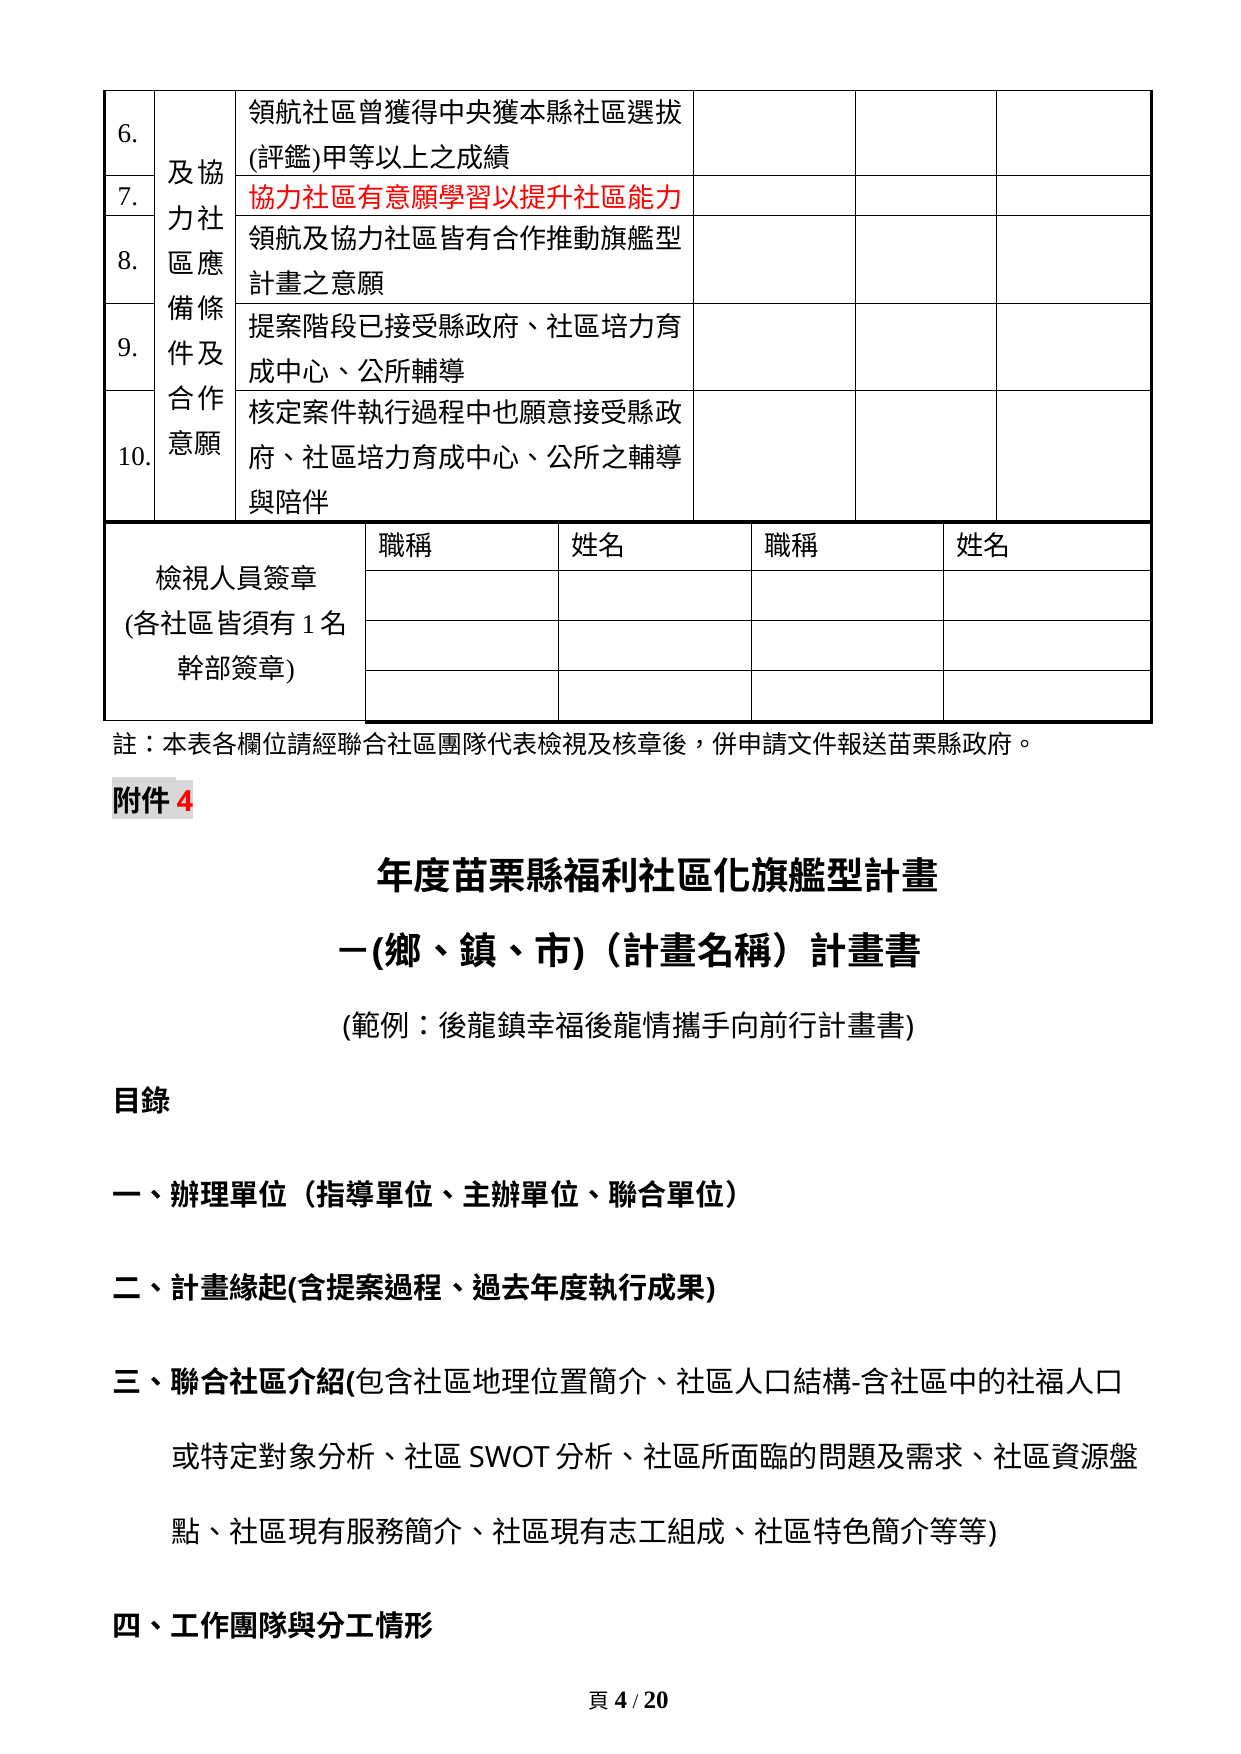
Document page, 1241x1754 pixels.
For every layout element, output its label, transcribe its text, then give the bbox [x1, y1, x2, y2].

table_cell [856, 391, 996, 520]
table_cell 提案階段已接受縣政府、社區培力育成中心、公所輔導 [236, 304, 693, 390]
text 目錄 [112, 1061, 1144, 1136]
table_cell [559, 621, 751, 670]
table_cell [997, 304, 1150, 390]
table_cell [752, 621, 943, 670]
table_cell 領航及協力社區皆有合作推動旗艦型計畫之意願 [236, 216, 693, 303]
text 四、工作團隊與分工情形 [112, 1586, 1144, 1661]
table_cell [856, 176, 996, 215]
table_cell [694, 391, 855, 520]
table_cell [366, 571, 558, 620]
text 一、辦理單位（指導單位、主辦單位、聯合單位） [112, 1155, 1144, 1230]
table_cell [694, 91, 855, 175]
table_cell 核定案件執行過程中也願意接受縣政府、社區培力育成中心、公所之輔導與陪伴 [236, 391, 693, 520]
table_cell 領航社區曾獲得中央獲本縣社區選拔(評鑑)甲等以上之成績 [236, 91, 693, 175]
table_cell [106, 216, 154, 303]
table_cell [694, 304, 855, 390]
table_cell [856, 304, 996, 390]
table_cell [694, 176, 855, 215]
text －(鄉、鎮、市)（計畫名稱）計畫書 [112, 911, 1144, 986]
table_cell [106, 91, 154, 175]
table_cell 及協力社區應備條件及合作意願 [155, 91, 235, 520]
text 附件4 [112, 761, 1144, 836]
table_cell [559, 571, 751, 620]
table_cell [106, 176, 154, 215]
table_cell [752, 671, 943, 720]
table_cell [366, 671, 558, 720]
table_cell [559, 671, 751, 720]
table_cell [106, 391, 154, 520]
table_cell [106, 304, 154, 390]
table_cell 職稱 [366, 524, 558, 570]
text ­­ 年度苗栗縣福利社區化旗艦型計畫 [112, 836, 1144, 911]
table_cell 檢視人員簽章 (各社區皆須有1名幹部簽章) [106, 524, 365, 720]
table_cell 姓名 [559, 524, 751, 570]
table_cell [997, 176, 1150, 215]
table_cell [694, 216, 855, 303]
table_cell [856, 91, 996, 175]
text 二、計畫緣起(含提案過程、過去年度執行成果) [112, 1248, 1144, 1323]
table_cell 姓名 [944, 524, 1150, 570]
table_cell [944, 671, 1150, 720]
table_cell [997, 216, 1150, 303]
table_cell [856, 216, 996, 303]
table_cell [997, 391, 1150, 520]
text 註：本表各欄位請經聯合社區團隊代表檢視及核章後，併申請文件報送苗栗縣政府。 [112, 723, 1144, 761]
table_cell 協力社區有意願學習以提升社區能力 [236, 176, 693, 215]
table_cell 職稱 [752, 524, 943, 570]
text (範例：後龍鎮幸福後龍情攜手向前行計畫書) [112, 986, 1144, 1061]
table_cell [944, 621, 1150, 670]
text 三、聯合社區介紹(包含社區地理位置簡介、社區人口結構-含社區中的社福人口或特定對象分析、社區SWOT分析、社區所面臨的問題及需求、社區資源盤點、社區現有服務簡介、社區現有志工組成、社區特色簡介等等) [112, 1342, 1144, 1567]
table_cell [997, 91, 1150, 175]
table_cell [366, 621, 558, 670]
table_cell [944, 571, 1150, 620]
table_cell [752, 571, 943, 620]
